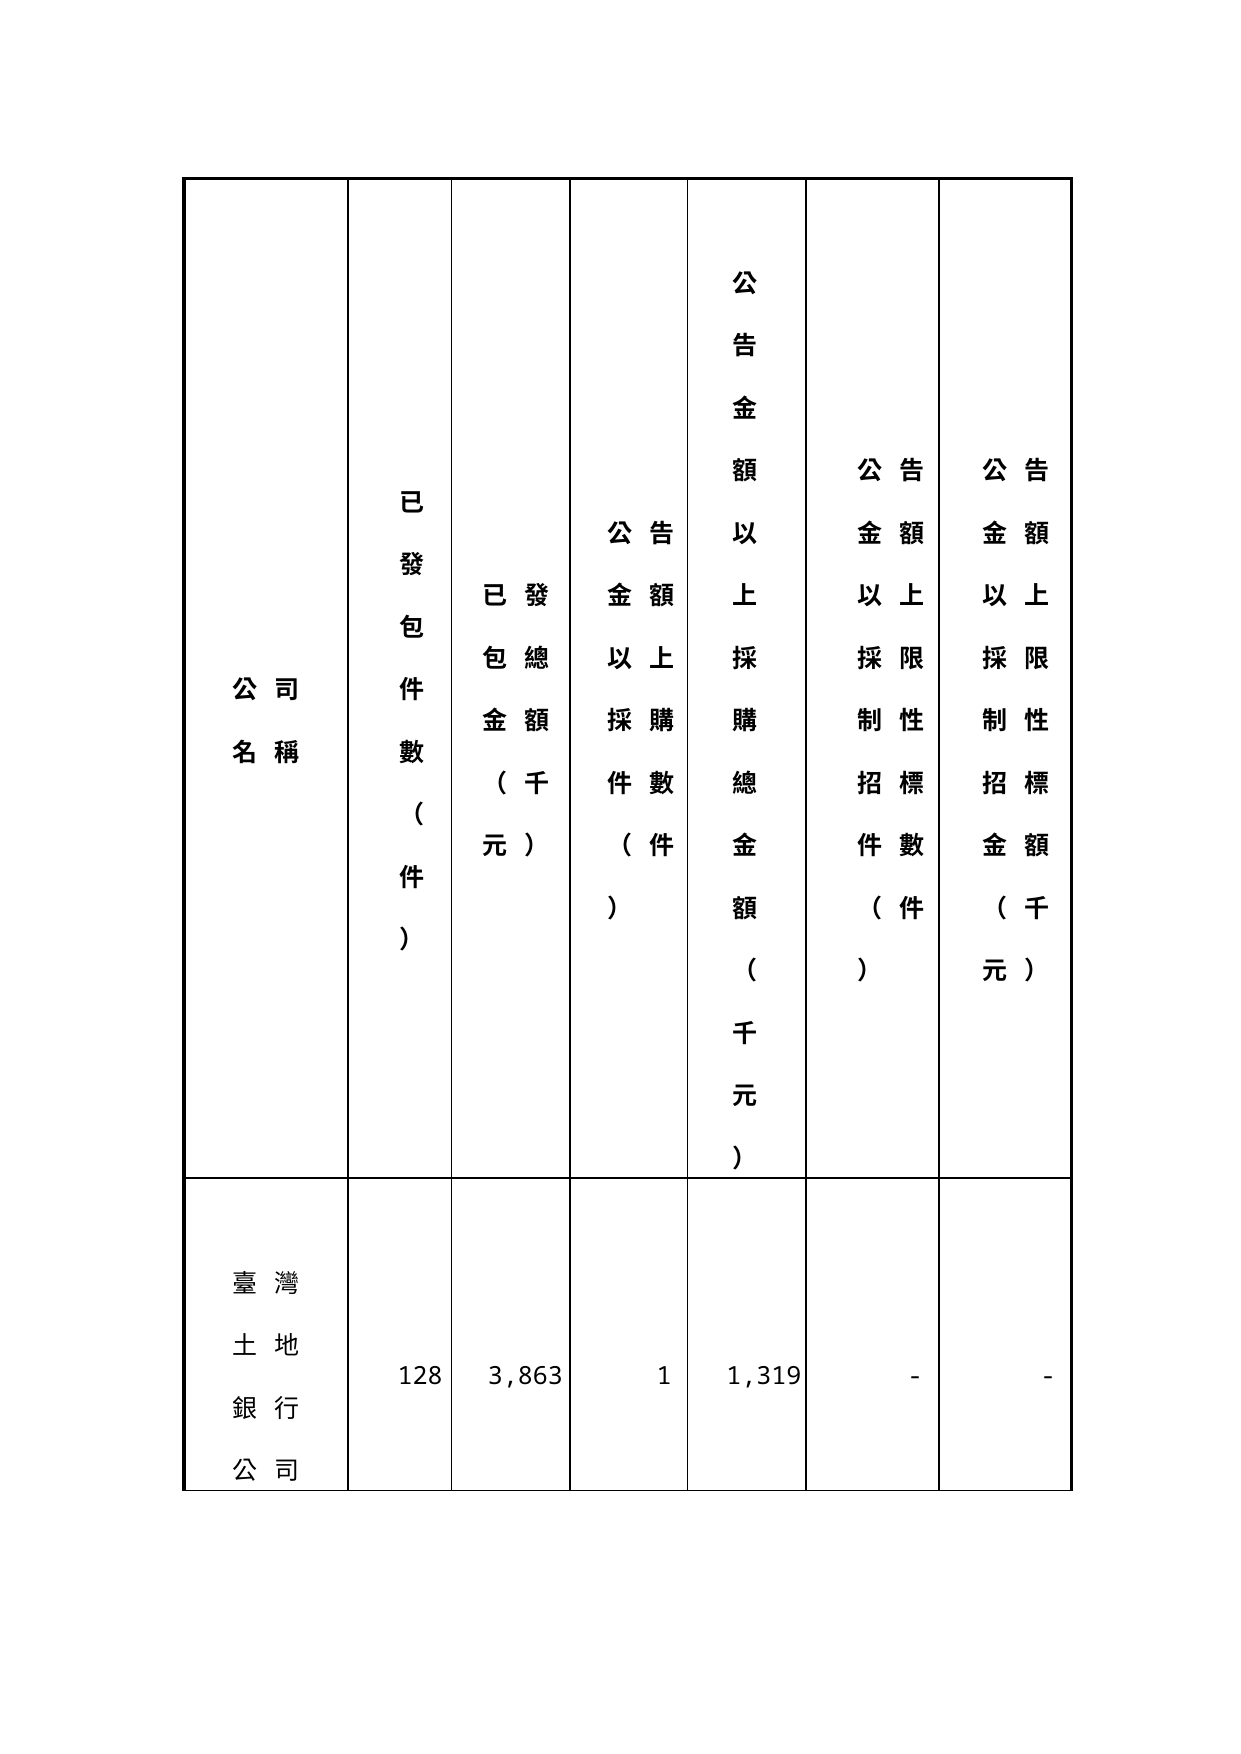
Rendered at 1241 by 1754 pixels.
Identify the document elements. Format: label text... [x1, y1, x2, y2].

table_header 公告金額以上採購件數（件） [571, 180, 687, 1177]
table_cell 臺灣土地銀行公司 [186, 1179, 347, 1490]
table_cell 1,319 [688, 1179, 805, 1490]
table_header 已發包總金額（千元） [452, 180, 569, 1177]
table_cell - [807, 1179, 938, 1490]
table_cell - [940, 1179, 1070, 1490]
table_cell 1 [571, 1179, 687, 1490]
table_cell 128 [349, 1179, 451, 1490]
table_header 已發包件數（件） [349, 180, 451, 1177]
table_header 公告金額以上採購總金額（千元） [688, 180, 805, 1177]
table_header 公司名稱 [186, 180, 347, 1177]
table_header 公告金額以上採限制性招標件數（件） [807, 180, 938, 1177]
table_header 公告金額以上採限制性招標金額（千元） [940, 180, 1070, 1177]
table_cell 3,863 [452, 1179, 569, 1490]
